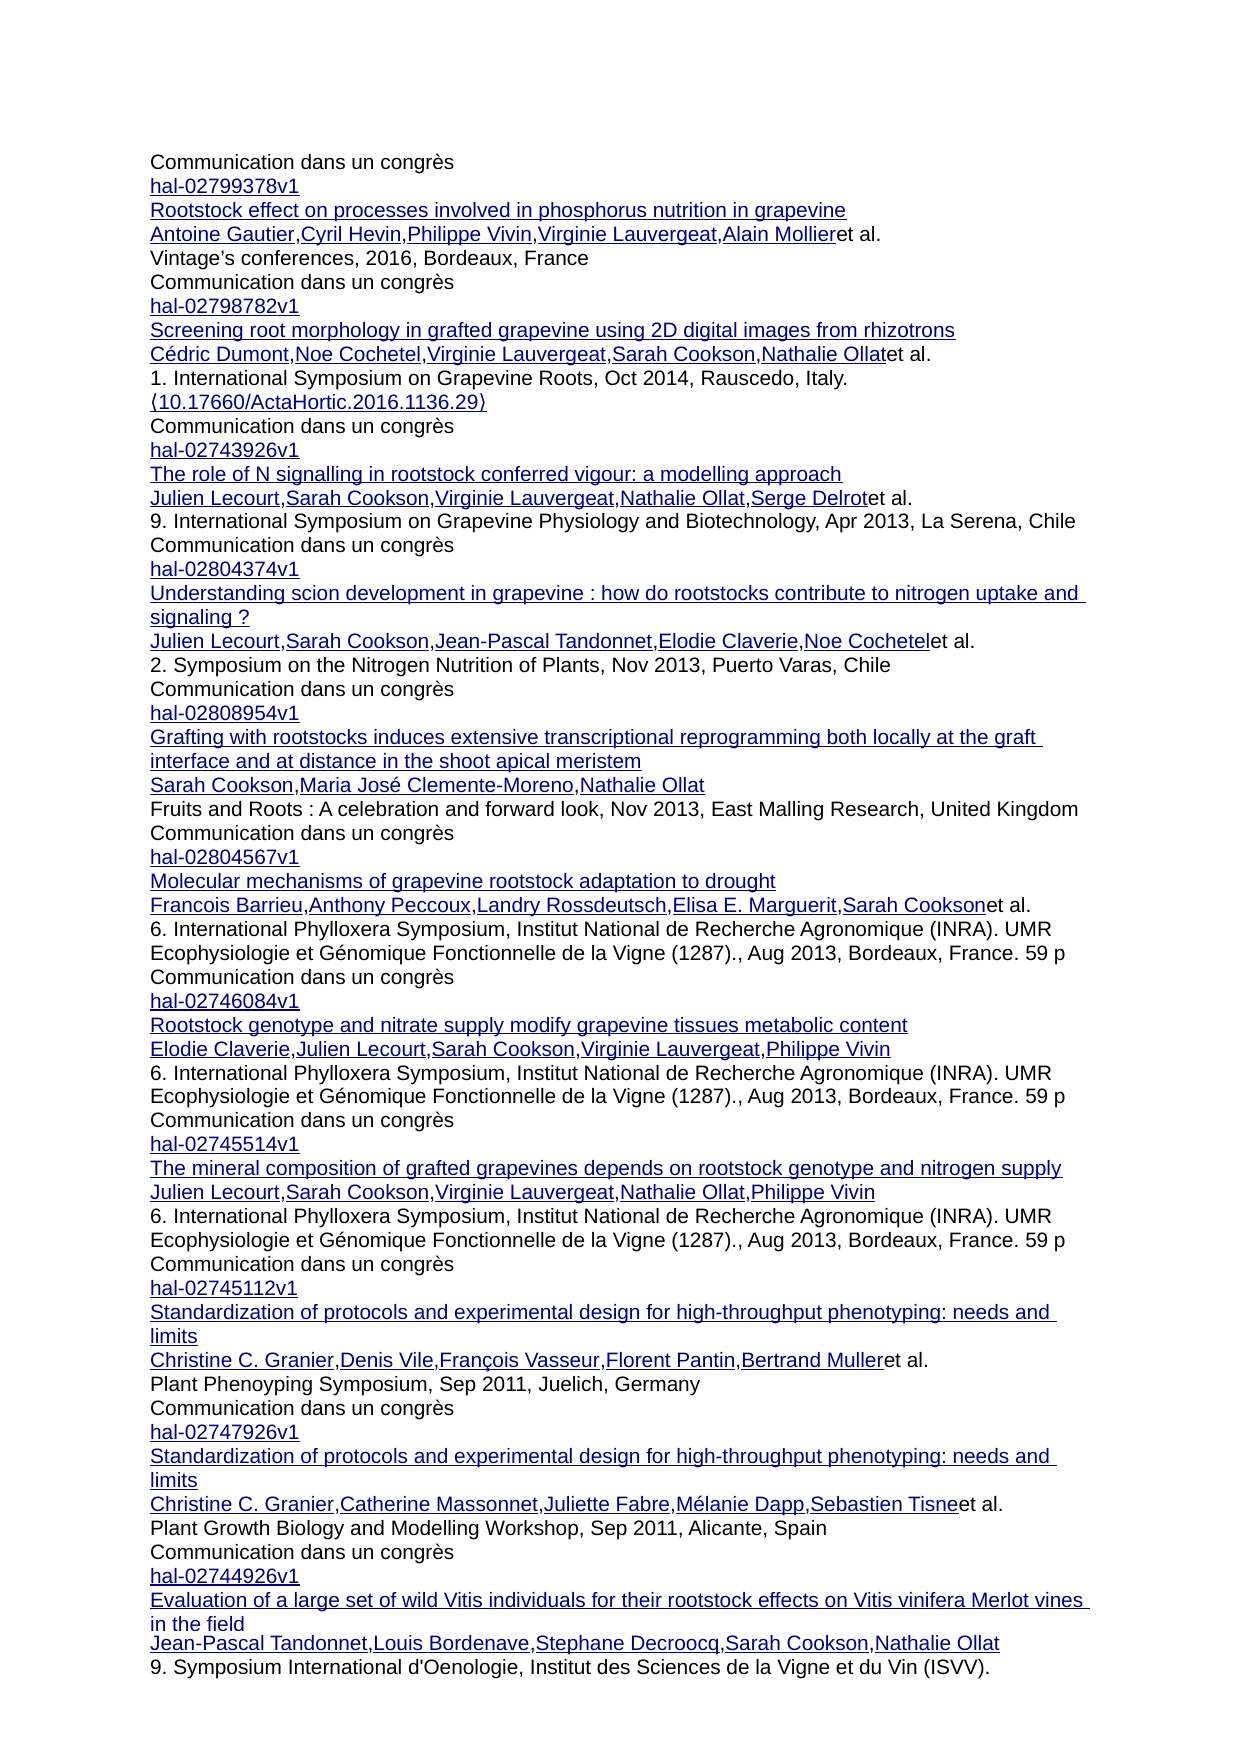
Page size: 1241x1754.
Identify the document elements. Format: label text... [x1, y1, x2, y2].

table_cell Rootstock effect on processes involved in phosphorus nutrition in grapevine Antoine Gautier,Cyril Hevin,Philippe Vivin,Virginie Lauvergeat,Alain Mollieret al. Vintage’s conferences, 2016, Bordeaux, France Communication dans un congrès hal-02798782v1 [150, 198, 1090, 318]
table_cell in the field Jean-Pascal Tandonnet,Louis Bordenave,Stephane Decroocq,Sarah Cookson,Nathalie Ollat 9. Symposium International d'Oenologie, Institut des Sciences de la Vigne et du Vin (ISVV). [150, 1609, 1090, 1679]
table_cell The role of N signalling in rootstock conferred vigour: a modelling approach Julien Lecourt,Sarah Cookson,Virginie Lauvergeat,Nathalie Ollat,Serge Delrotet al. 9. International Symposium on Grapevine Physiology and Biotechnology, Apr 2013, La Serena, Chile Communication dans un congrès hal-02804374v1 [150, 461, 1090, 581]
table_cell Molecular mechanisms of grapevine rootstock adaptation to drought Francois Barrieu,Anthony Peccoux,Landry Rossdeutsch,Elisa E. Marguerit,Sarah Cooksonet al. 6. International Phylloxera Symposium, Institut National de Recherche Agronomique (INRA). UMR Ecophysiologie et Génomique Fonctionnelle de la Vigne (1287)., Aug 2013, Bordeaux, France. 59 p Communication dans un congrès hal-02746084v1 [150, 869, 1090, 1012]
table_cell Understanding scion development in grapevine : how do rootstocks contribute to nitrogen uptake and signaling ? Julien Lecourt,Sarah Cookson,Jean-Pascal Tandonnet,Elodie Claverie,Noe Cochetelet al. 2. Symposium on the Nitrogen Nutrition of Plants, Nov 2013, Puerto Varas, Chile Communication dans un congrès hal-02808954v1 [150, 581, 1090, 725]
table_cell Standardization of protocols and experimental design for high-throughput phenotyping: needs and limits Christine C. Granier,Denis Vile,François Vasseur,Florent Pantin,Bertrand Mulleret al. Plant Phenoyping Symposium, Sep 2011, Juelich, Germany Communication dans un congrès hal-02747926v1 [150, 1300, 1090, 1444]
table_cell Rootstock genotype and nitrate supply modify grapevine tissues metabolic content Elodie Claverie,Julien Lecourt,Sarah Cookson,Virginie Lauvergeat,Philippe Vivin 6. International Phylloxera Symposium, Institut National de Recherche Agronomique (INRA). UMR Ecophysiologie et Génomique Fonctionnelle de la Vigne (1287)., Aug 2013, Bordeaux, France. 59 p Communication dans un congrès hal-02745514v1 [150, 1013, 1090, 1156]
table_cell Standardization of protocols and experimental design for high-throughput phenotyping: needs and limits Christine C. Granier,Catherine Massonnet,Juliette Fabre,Mélanie Dapp,Sebastien Tisneet al. Plant Growth Biology and Modelling Workshop, Sep 2011, Alicante, Spain Communication dans un congrès hal-02744926v1 [150, 1444, 1090, 1587]
table_cell Grafting with rootstocks induces extensive transcriptional reprogramming both locally at the graft interface and at distance in the shoot apical meristem Sarah Cookson,Maria José Clemente-Moreno,Nathalie Ollat Fruits and Roots : A celebration and forward look, Nov 2013, East Malling Research, United Kingdom Communication dans un congrès hal-02804567v1 [150, 725, 1090, 869]
table_cell Evaluation of a large set of wild Vitis individuals for their rootstock effects on Vitis vinifera Merlot vines [150, 1588, 1090, 1608]
table_cell Screening root morphology in grafted grapevine using 2D digital images from rhizotrons Cédric Dumont,Noe Cochetel,Virginie Lauvergeat,Sarah Cookson,Nathalie Ollatet al. 1. International Symposium on Grapevine Roots, Oct 2014, Rauscedo, Italy. ⟨10.17660/ActaHortic.2016.1136.29⟩ Communication dans un congrès hal-02743926v1 [150, 318, 1090, 461]
table_cell Communication dans un congrès hal-02799378v1 [150, 150, 1090, 198]
table_cell The mineral composition of grafted grapevines depends on rootstock genotype and nitrogen supply Julien Lecourt,Sarah Cookson,Virginie Lauvergeat,Nathalie Ollat,Philippe Vivin 6. International Phylloxera Symposium, Institut National de Recherche Agronomique (INRA). UMR Ecophysiologie et Génomique Fonctionnelle de la Vigne (1287)., Aug 2013, Bordeaux, France. 59 p Communication dans un congrès hal-02745112v1 [150, 1156, 1090, 1300]
